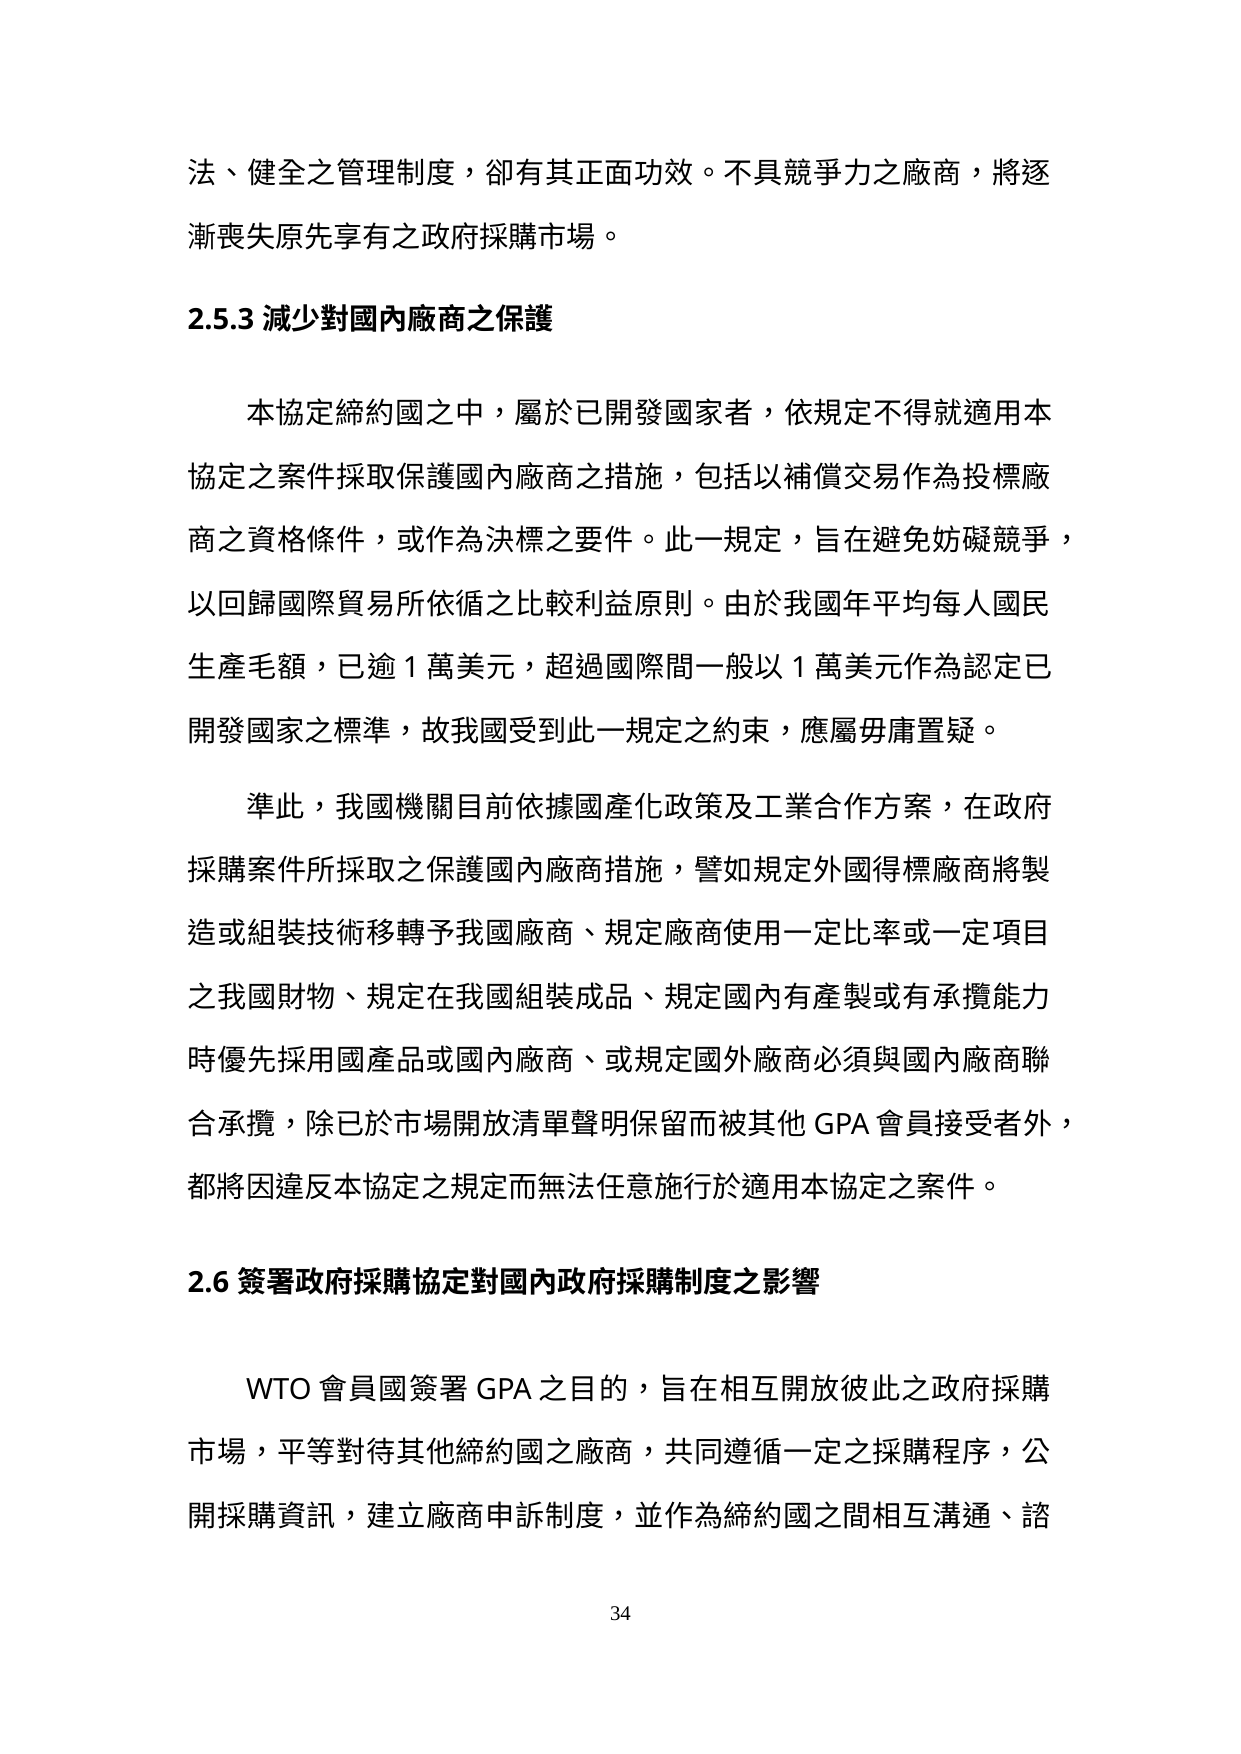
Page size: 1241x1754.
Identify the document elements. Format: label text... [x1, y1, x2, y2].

subtitle 2.6 簽署政府採購協定對國內政府採購制度之影響 [187, 1240, 1053, 1319]
text 準此，我國機關目前依據國產化政策及工業合作方案，在政府採購案件所採取之保護國內廠商措施，譬如規定外國得標廠商將製造或組裝技術移轉予我國廠商、規定廠商使用一定比率或一定項目之我國財物、規定在我國組裝成品、規定國內有產製或有承攬能力時優先採用國產品或國內廠商、或規定國外廠商必須與國內廠商聯合承攬，除已於市場開放清單聲明保留而被其他GPA會員接受者外，都將因違反本協定之規定而無法任意施行於適用本協定之案件。 [187, 783, 1053, 1206]
text WTO會員國簽署GPA之目的，旨在相互開放彼此之政府採購市場，平等對待其他締約國之廠商，共同遵循一定之採購程序，公開採購資訊，建立廠商申訴制度，並作為締約國之間相互溝通、諮 [187, 1365, 1053, 1534]
text 法、健全之管理制度，卻有其正面功效。不具競爭力之廠商，將逐漸喪失原先享有之政府採購市場。 [187, 150, 1053, 256]
text 本協定締約國之中，屬於已開發國家者，依規定不得就適用本協定之案件採取保護國內廠商之措施，包括以補償交易作為投標廠商之資格條件，或作為決標之要件。此一規定，旨在避免妨礙競爭，以回歸國際貿易所依循之比較利益原則。由於我國年平均每人國民生產毛額，已逾1萬美元，超過國際間一般以1萬美元作為認定已開發國家之標準，故我國受到此一規定之約束，應屬毋庸置疑。 [187, 390, 1053, 749]
subtitle 2.5.3 減少對國內廠商之保護 [187, 277, 1053, 356]
